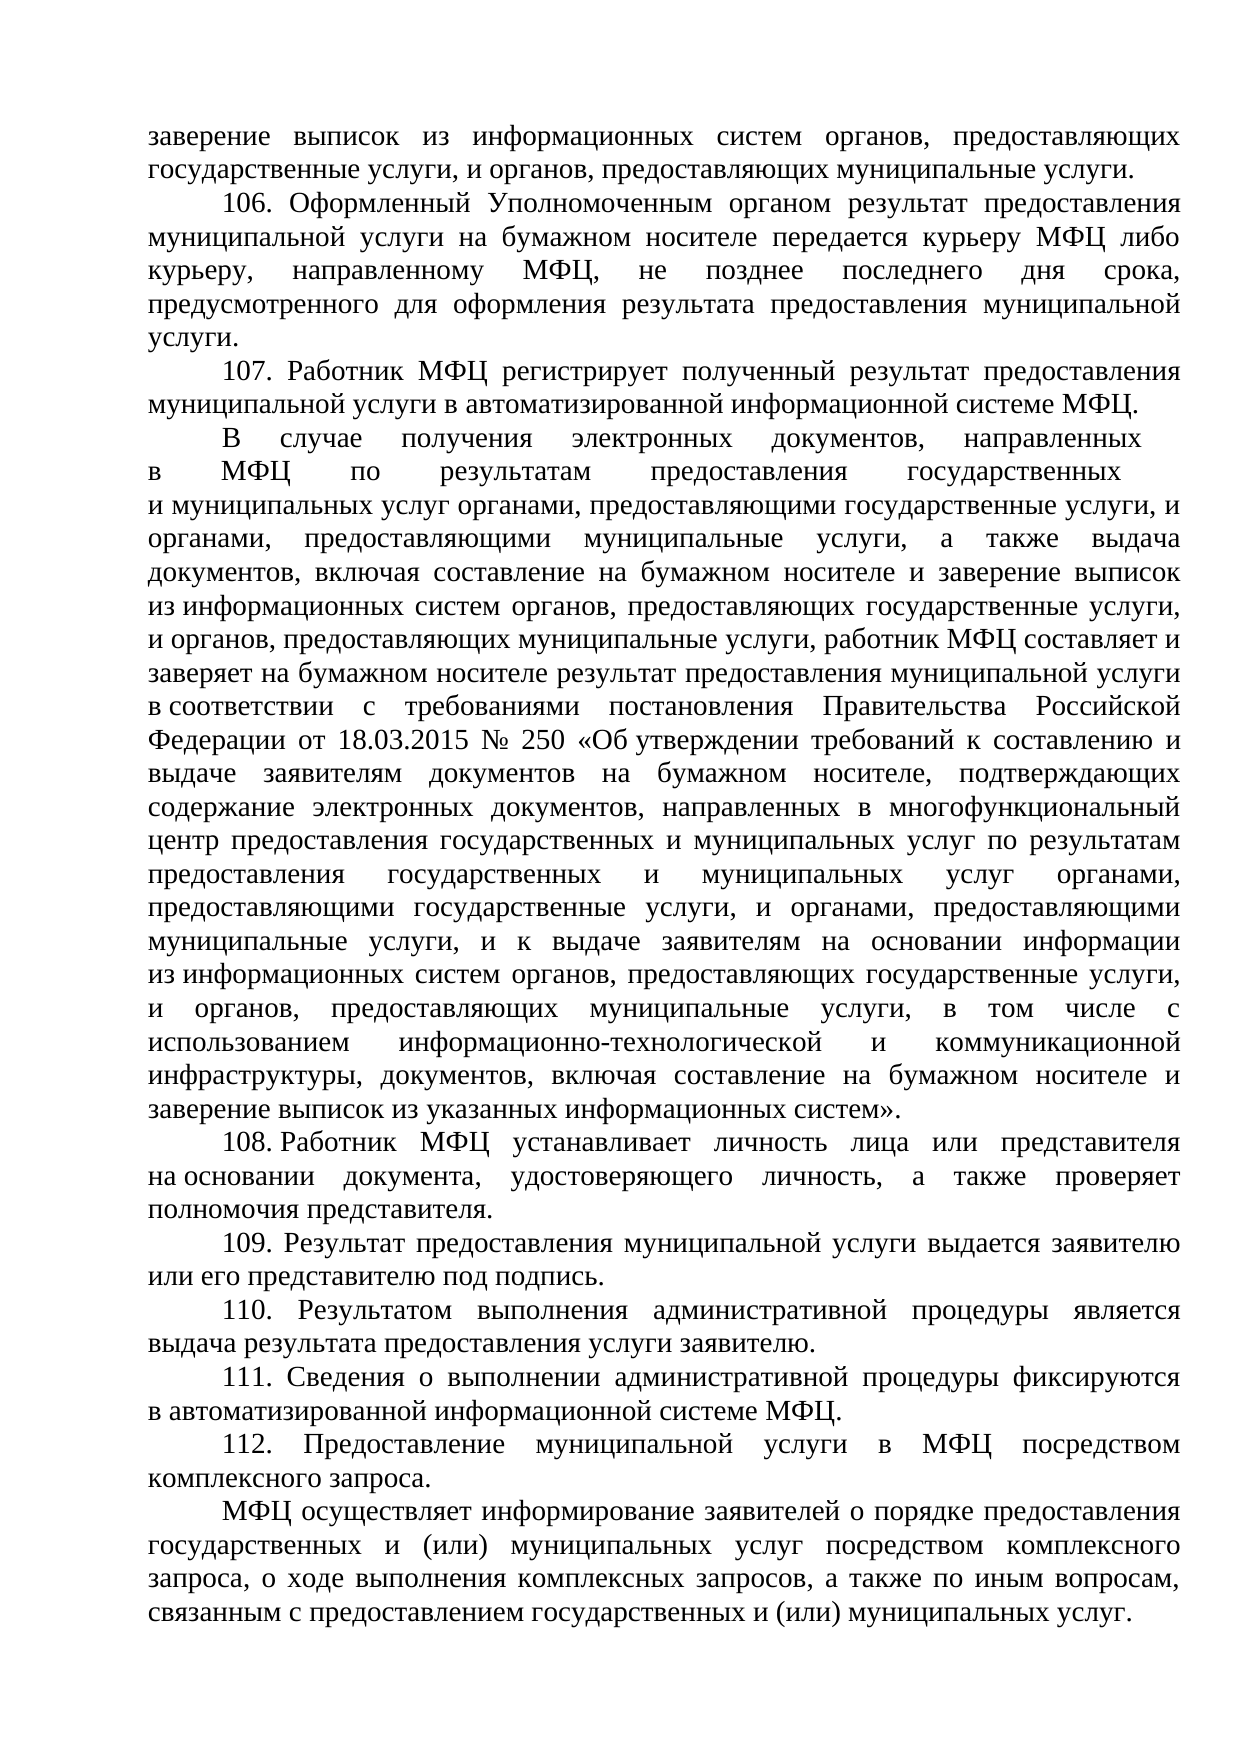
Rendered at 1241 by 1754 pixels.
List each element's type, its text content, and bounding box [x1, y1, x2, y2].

text заверение выписок из информационных систем органов, предоставляющих государственные услуги, и органов, предоставляющих муниципальные услуги. [148, 118, 1181, 185]
text 108. Работник МФЦ устанавливает личность лица или представителя на основании документа, удостоверяющего личность, а также проверяет полномочия представителя. [148, 1124, 1181, 1225]
text 112. Предоставление муниципальной услуги в МФЦ посредством комплексного запроса. [148, 1426, 1181, 1493]
text 111. Сведения о выполнении административной процедуры фиксируются в автоматизированной информационной системе МФЦ. [148, 1359, 1181, 1426]
text МФЦ осуществляет информирование заявителей о порядке предоставления государственных и (или) муниципальных услуг посредством комплексного запроса, о ходе выполнения комплексных запросов, а также по иным вопросам, связанным с предоставлением государственных и (или) муниципальных услуг. [148, 1493, 1181, 1627]
text 109. Результат предоставления муниципальной услуги выдается заявителю или его представителю под подпись. [148, 1225, 1181, 1292]
text 110. Результатом выполнения административной процедуры является выдача результата предоставления услуги заявителю. [148, 1292, 1181, 1359]
text 107. Работник МФЦ регистрирует полученный результат предоставления муниципальной услуги в автоматизированной информационной системе МФЦ. [148, 353, 1181, 420]
text 106. Оформленный Уполномоченным органом результат предоставления муниципальной услуги на бумажном носителе передается курьеру МФЦ либо курьеру, направленному МФЦ, не позднее последнего дня срока, предусмотренного для оформления результата предоставления муниципальной услуги. [148, 185, 1181, 353]
text В случае получения электронных документов, направленных в МФЦ по результатам предоставления государственных и муниципальных услуг органами, предоставляющими государственные услуги, и органами, предоставляющими муниципальные услуги, а также выдача документов, включая составление на бумажном носителе и заверение выписок из информационных систем органов, предоставляющих государственные услуги, и органов, предоставляющих муниципальные услуги, работник МФЦ составляет и заверяет на бумажном носителе результат предоставления муниципальной услуги в соответствии с требованиями постановления Правительства Российской Федерации от 18.03.2015 № 250 «Об утверждении требований к составлению и выдаче заявителям документов на бумажном носителе, подтверждающих содержание электронных документов, направленных в многофункциональный центр предоставления государственных и муниципальных услуг по результатам предоставления государственных и муниципальных услуг органами, предоставляющими государственные услуги, и органами, предоставляющими муниципальные услуги, и к выдаче заявителям на основании информации из информационных систем органов, предоставляющих государственные услуги, и органов, предоставляющих муниципальные услуги, в том числе с использованием информационно-технологической и коммуникационной инфраструктуры, документов, включая составление на бумажном носителе и заверение выписок из указанных информационных систем». [148, 420, 1181, 1124]
